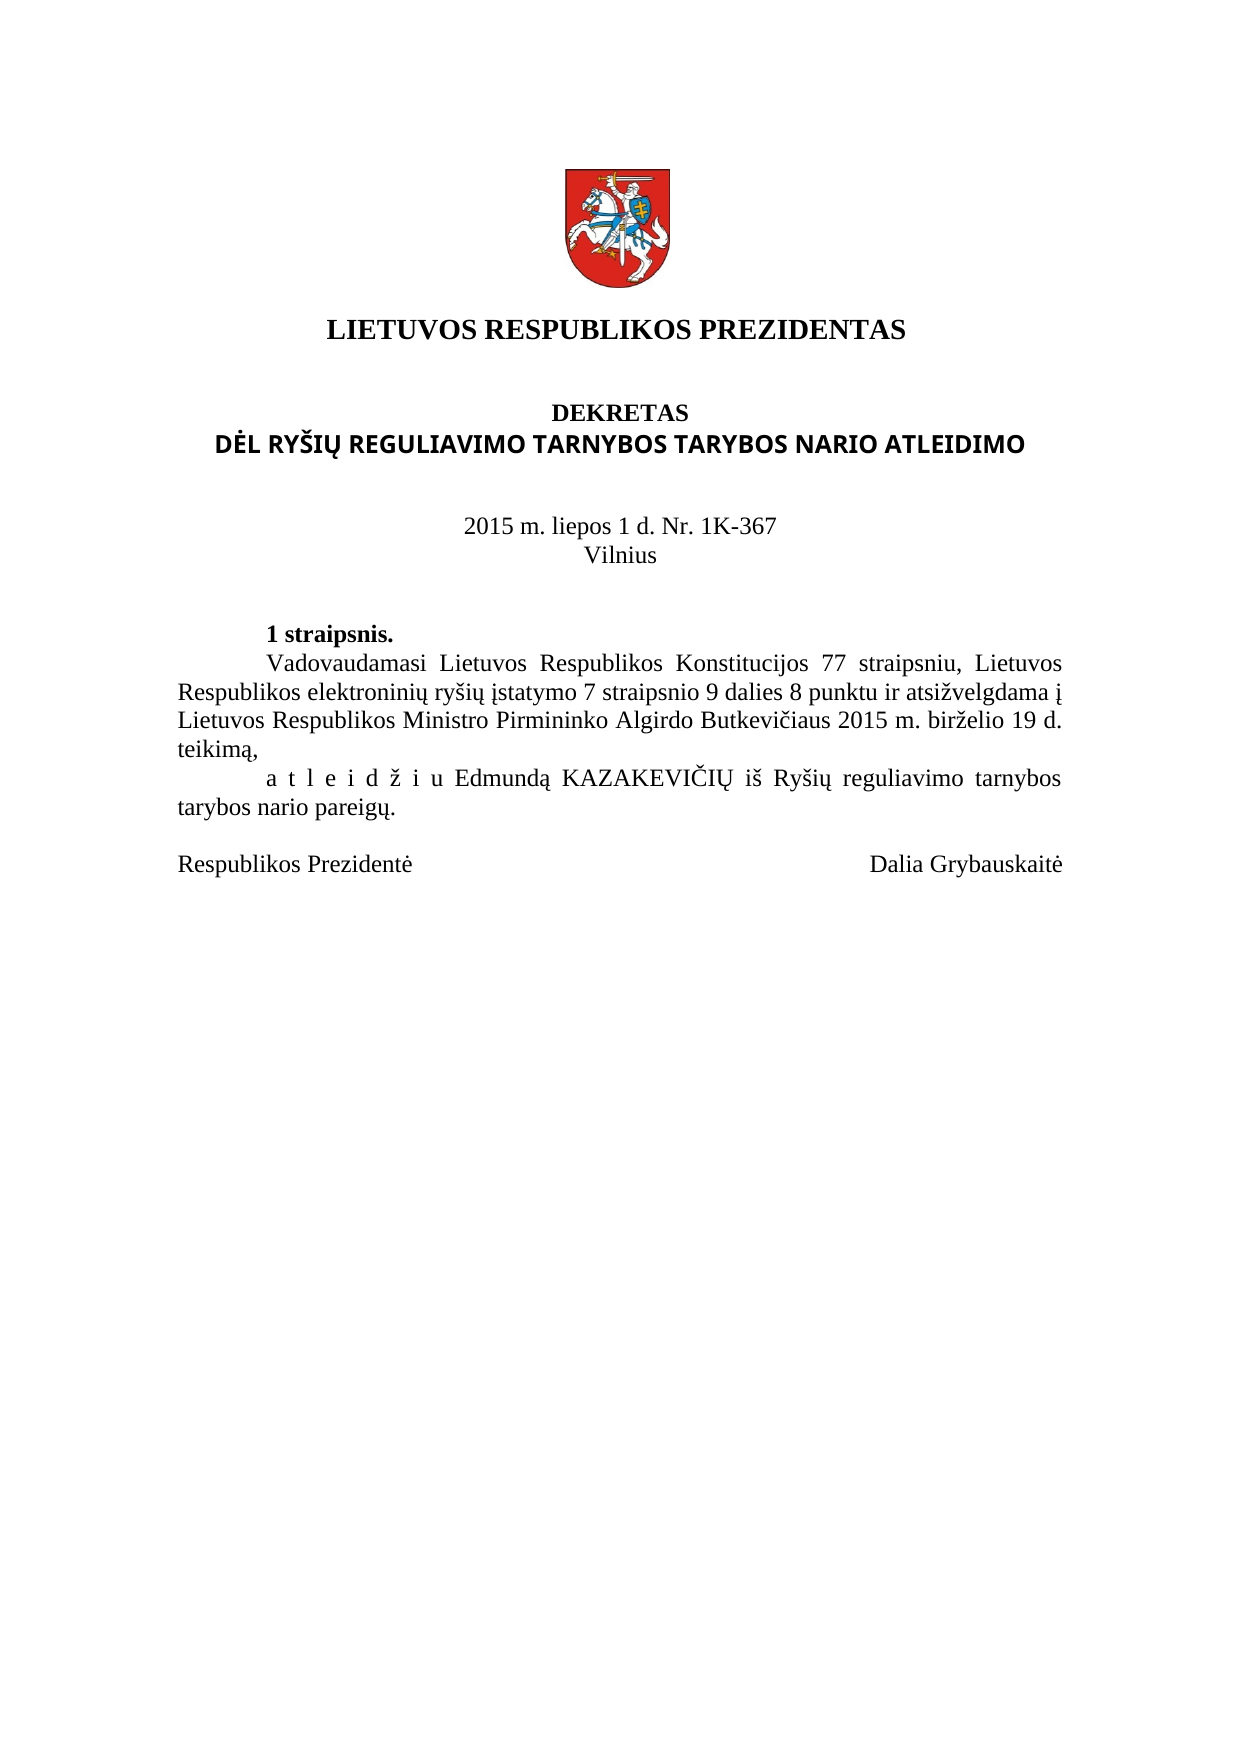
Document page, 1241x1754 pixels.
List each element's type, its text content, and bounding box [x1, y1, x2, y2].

text DEKRETAS [177, 398, 1063, 427]
text LIETUVOS RESPUBLIKOS PREZIDENTAS [177, 312, 1063, 346]
text Respublikos Prezidentė Dalia Grybauskaitė [177, 849, 1063, 878]
text 2015 m. liepos 1 d. Nr. 1K-367 [177, 511, 1063, 540]
text Vilnius [177, 540, 1063, 569]
text 1 straipsnis. [177, 619, 1063, 648]
text a t l e i d ž i u Edmundą KAZAKEVIČIŲ iš Ryšių reguliavimo tarnybos tarybos nario pareigų. [177, 763, 1063, 820]
text Dėl RYŠIŲ REGULIAVIMO TARNYBOS TARYBOS NARIO ATLEIDIMO [177, 427, 1063, 461]
text Vadovaudamasi Lietuvos Respublikos Konstitucijos 77 straipsniu, Lietuvos Respublikos elektroninių ryšių įstatymo 7 straipsnio 9 dalies 8 punktu ir atsižvelgdama į Lietuvos Respublikos Ministro Pirmininko Algirdo Butkevičiaus 2015 m. birželio 19 d. teikimą, [177, 648, 1063, 763]
